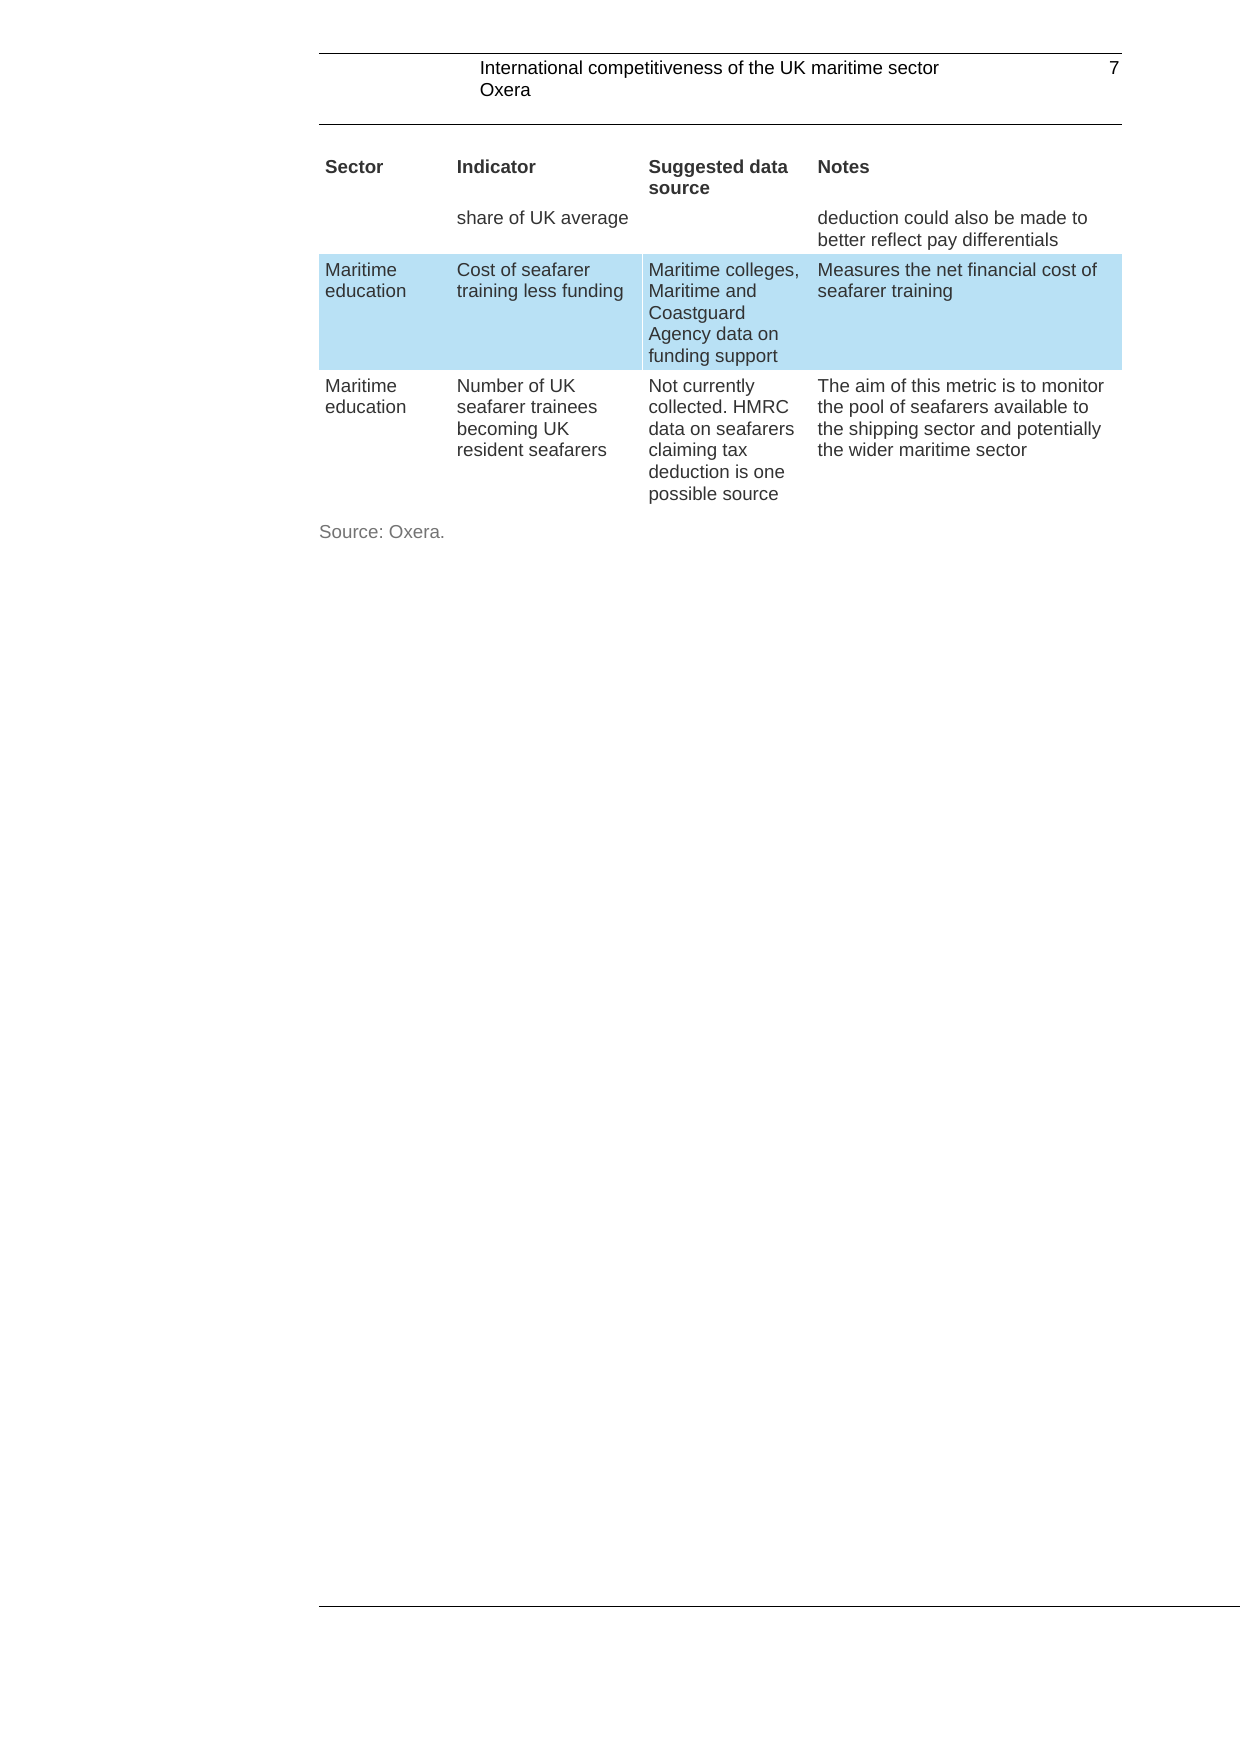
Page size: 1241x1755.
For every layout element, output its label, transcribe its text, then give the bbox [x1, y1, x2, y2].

table_cell deduction could also be made to better reflect pay differentials [811, 203, 1122, 254]
table_cell Measures the net financial cost of seafarer training [811, 254, 1122, 370]
table_cell Maritime education [319, 254, 451, 370]
table_cell Not currently collected. HMRC data on seafarers claiming tax deduction is one possible source [643, 370, 811, 508]
table_header Suggested data source [643, 151, 811, 203]
table_header Indicator [451, 151, 642, 203]
table_cell Number of UK seafarer trainees becoming UK resident seafarers [451, 370, 642, 508]
table_cell [643, 203, 811, 254]
table_cell [319, 203, 451, 254]
table_cell Maritime education [319, 370, 451, 508]
table_cell share of UK average [451, 203, 642, 254]
table_header Notes [811, 151, 1122, 203]
table_cell Cost of seafarer training less funding [451, 254, 642, 370]
table_cell Maritime colleges, Maritime and Coastguard Agency data on funding support [643, 254, 811, 370]
text Source: Oxera. [319, 521, 1122, 542]
table_header Sector [319, 151, 451, 203]
table_cell The aim of this metric is to monitor the pool of seafarers available to the shipping sector and potentially the wider maritime sector [811, 370, 1122, 508]
